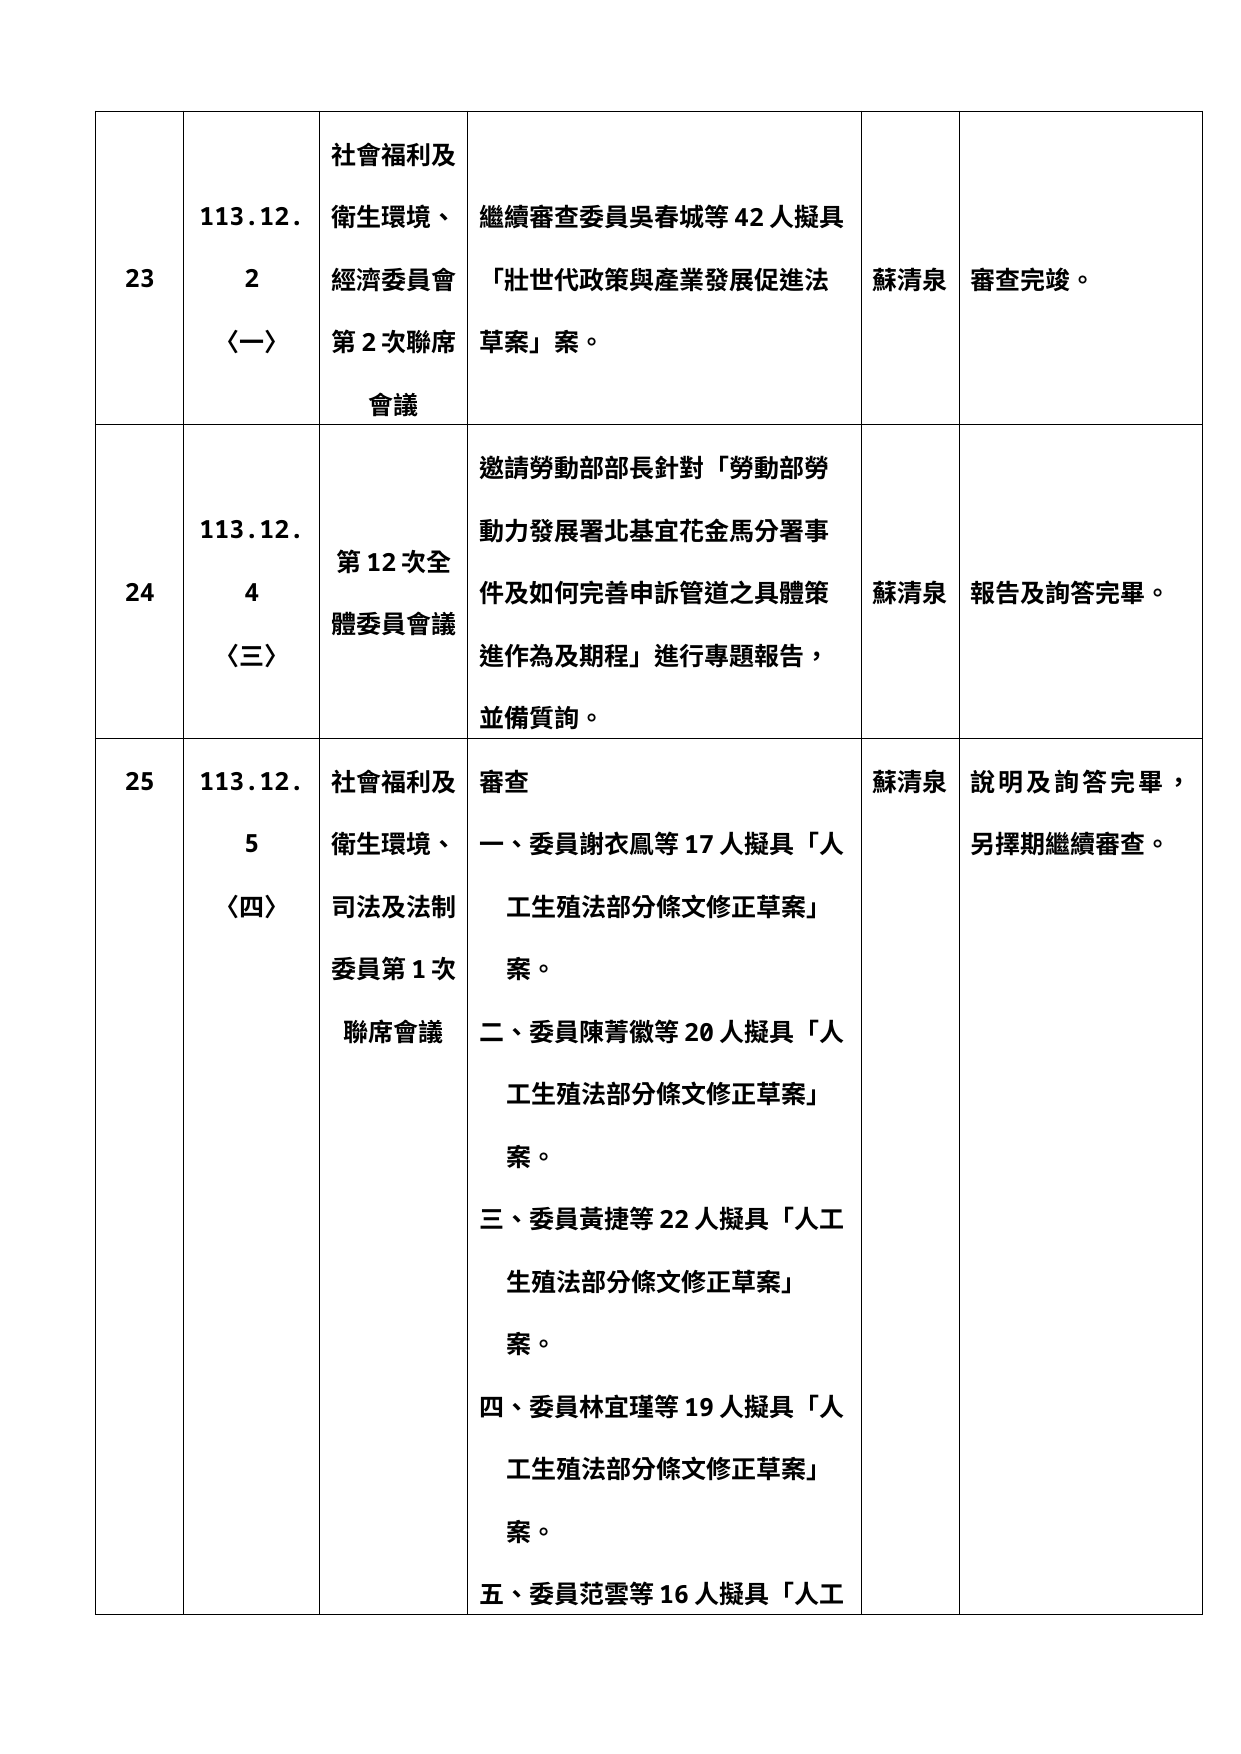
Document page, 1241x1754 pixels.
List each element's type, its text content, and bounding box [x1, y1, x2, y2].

table_cell 24 [96, 425, 183, 738]
table_cell 蘇清泉 [862, 112, 959, 424]
table_cell 113.12.5 〈四〉 [184, 739, 319, 1614]
table_cell 審查 一、委員謝衣鳯等17人擬具「人工生殖法部分條文修正草案」案。 二、委員陳菁徽等20人擬具「人工生殖法部分條文修正草案」案。 三、委員黃捷等22人擬具「人工生殖法部分條文修正草案」案。 四、委員林宜瑾等19人擬具「人工生殖法部分條文修正草案」案。 五、委員范雲等16人擬具「人工 [468, 739, 861, 1614]
table_cell 蘇清泉 [862, 739, 959, 1614]
table_cell 蘇清泉 [862, 425, 959, 738]
table_cell 社會福利及衛生環境、司法及法制委員第1次聯席會議 [320, 739, 467, 1614]
table_cell 說明及詢答完畢，另擇期繼續審查。 [960, 739, 1202, 1614]
table_cell 113.12.4 〈三〉 [184, 425, 319, 738]
table_cell 25 [96, 739, 183, 1614]
table_cell 第12次全體委員會議 [320, 425, 467, 738]
table_cell 邀請勞動部部長針對「勞動部勞動力發展署北基宜花金馬分署事件及如何完善申訴管道之具體策進作為及期程」進行專題報告，並備質詢。 [468, 425, 861, 738]
table_cell 報告及詢答完畢。 [960, 425, 1202, 738]
table_cell 社會福利及衛生環境、經濟委員會第2次聯席會議 [320, 112, 467, 424]
table_cell 繼續審查委員吳春城等42人擬具「壯世代政策與產業發展促進法草案」案。 [468, 112, 861, 424]
table_cell 113.12.2 〈一〉 [184, 112, 319, 424]
table_cell 審查完竣。 [960, 112, 1202, 424]
table_cell 23 [96, 112, 183, 424]
